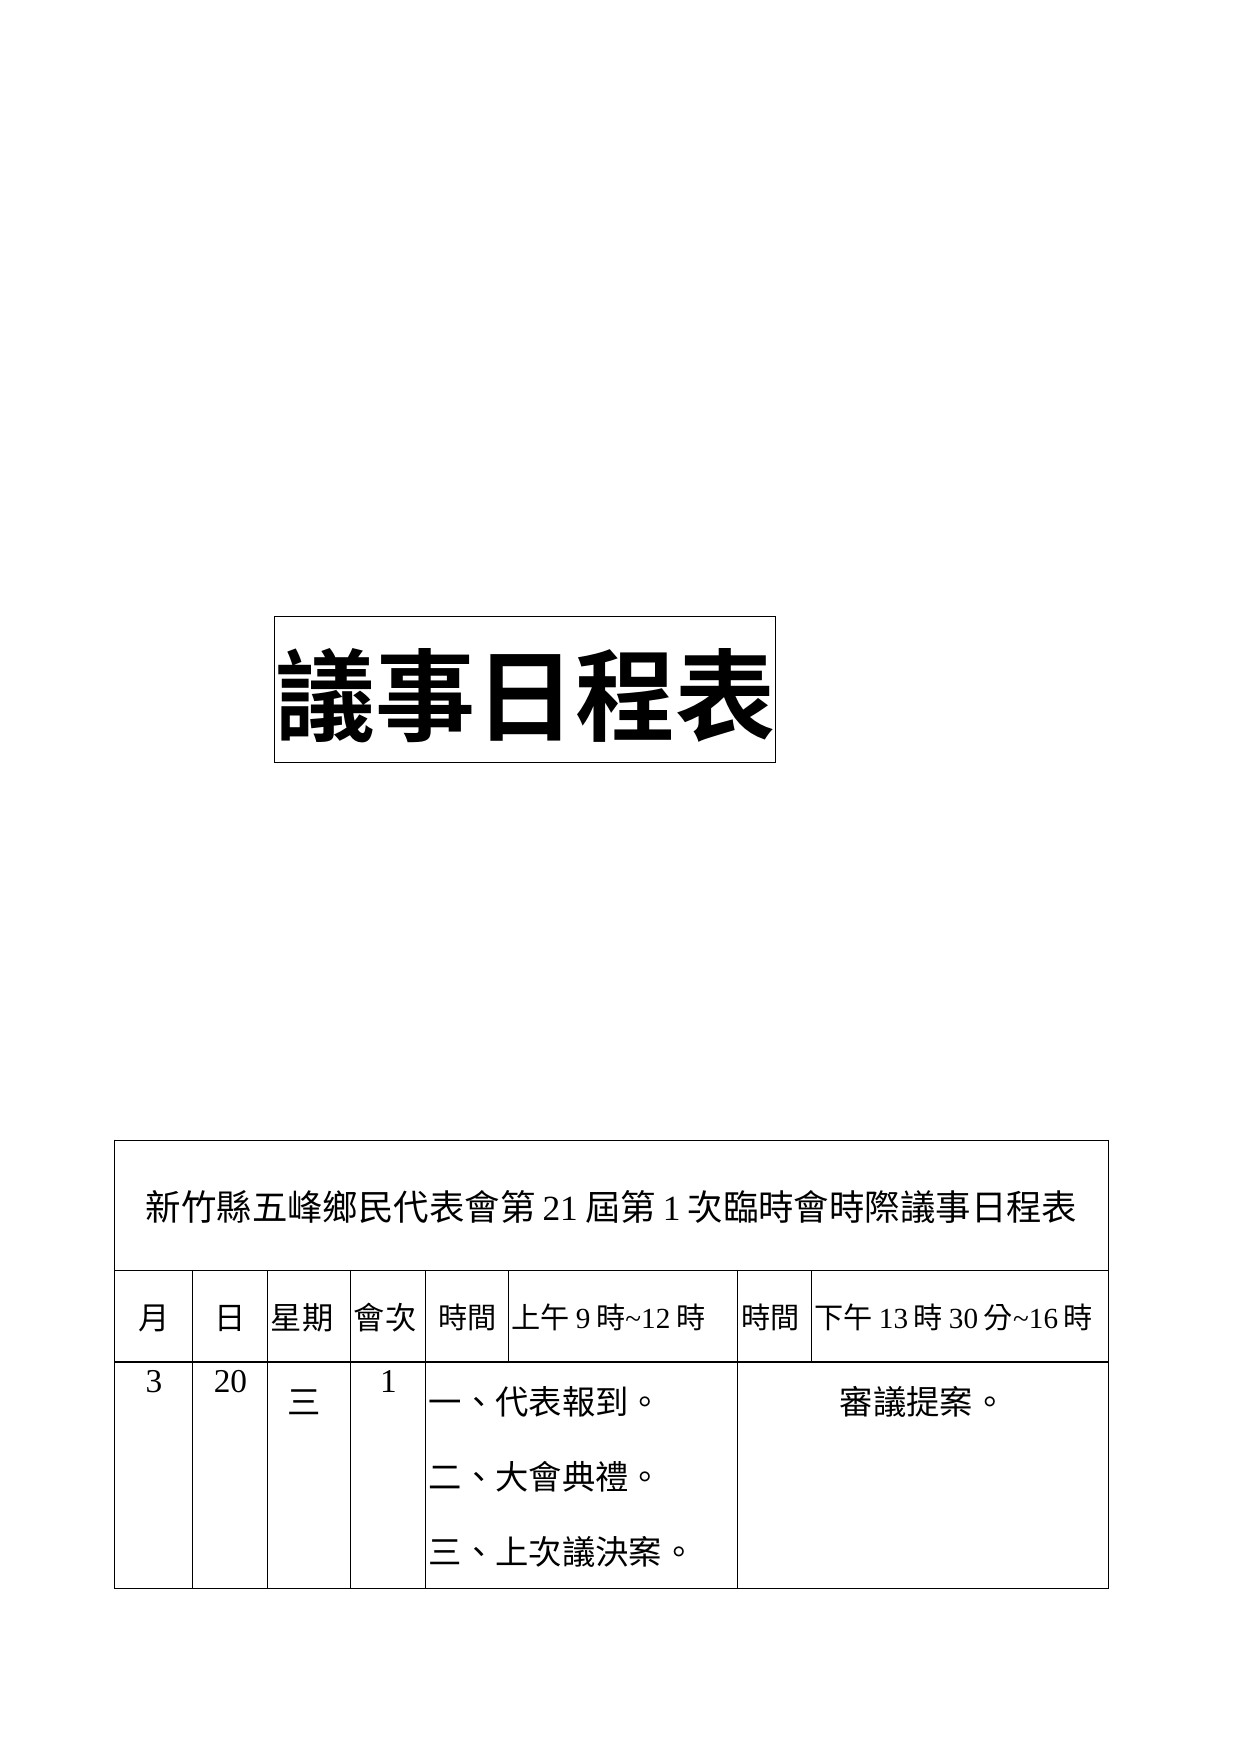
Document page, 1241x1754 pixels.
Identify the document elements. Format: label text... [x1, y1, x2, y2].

table_cell 下午13時30分~16時 [812, 1271, 1108, 1361]
table_cell 一、代表報到。 二、大會典禮。 三、上次議決案。 [426, 1363, 737, 1587]
text 議事日程表 [118, 614, 1122, 764]
table_cell 時間 [738, 1271, 811, 1361]
table_cell 星期 [268, 1271, 350, 1361]
table_cell 時間 [426, 1271, 508, 1361]
table_cell 20 [193, 1363, 267, 1587]
table_cell 月 [115, 1271, 192, 1361]
table_cell 三 [268, 1363, 350, 1587]
table_cell 1 [351, 1363, 425, 1587]
table_cell 上午9時~12時 [509, 1271, 737, 1361]
table_cell 日 [193, 1271, 267, 1361]
table_cell 審議提案。 [738, 1363, 1108, 1587]
table_cell 會次 [351, 1271, 425, 1361]
table_header 新竹縣五峰鄉民代表會第21屆第1次臨時會時際議事日程表 [115, 1141, 1108, 1270]
table_cell 3 [115, 1363, 192, 1587]
